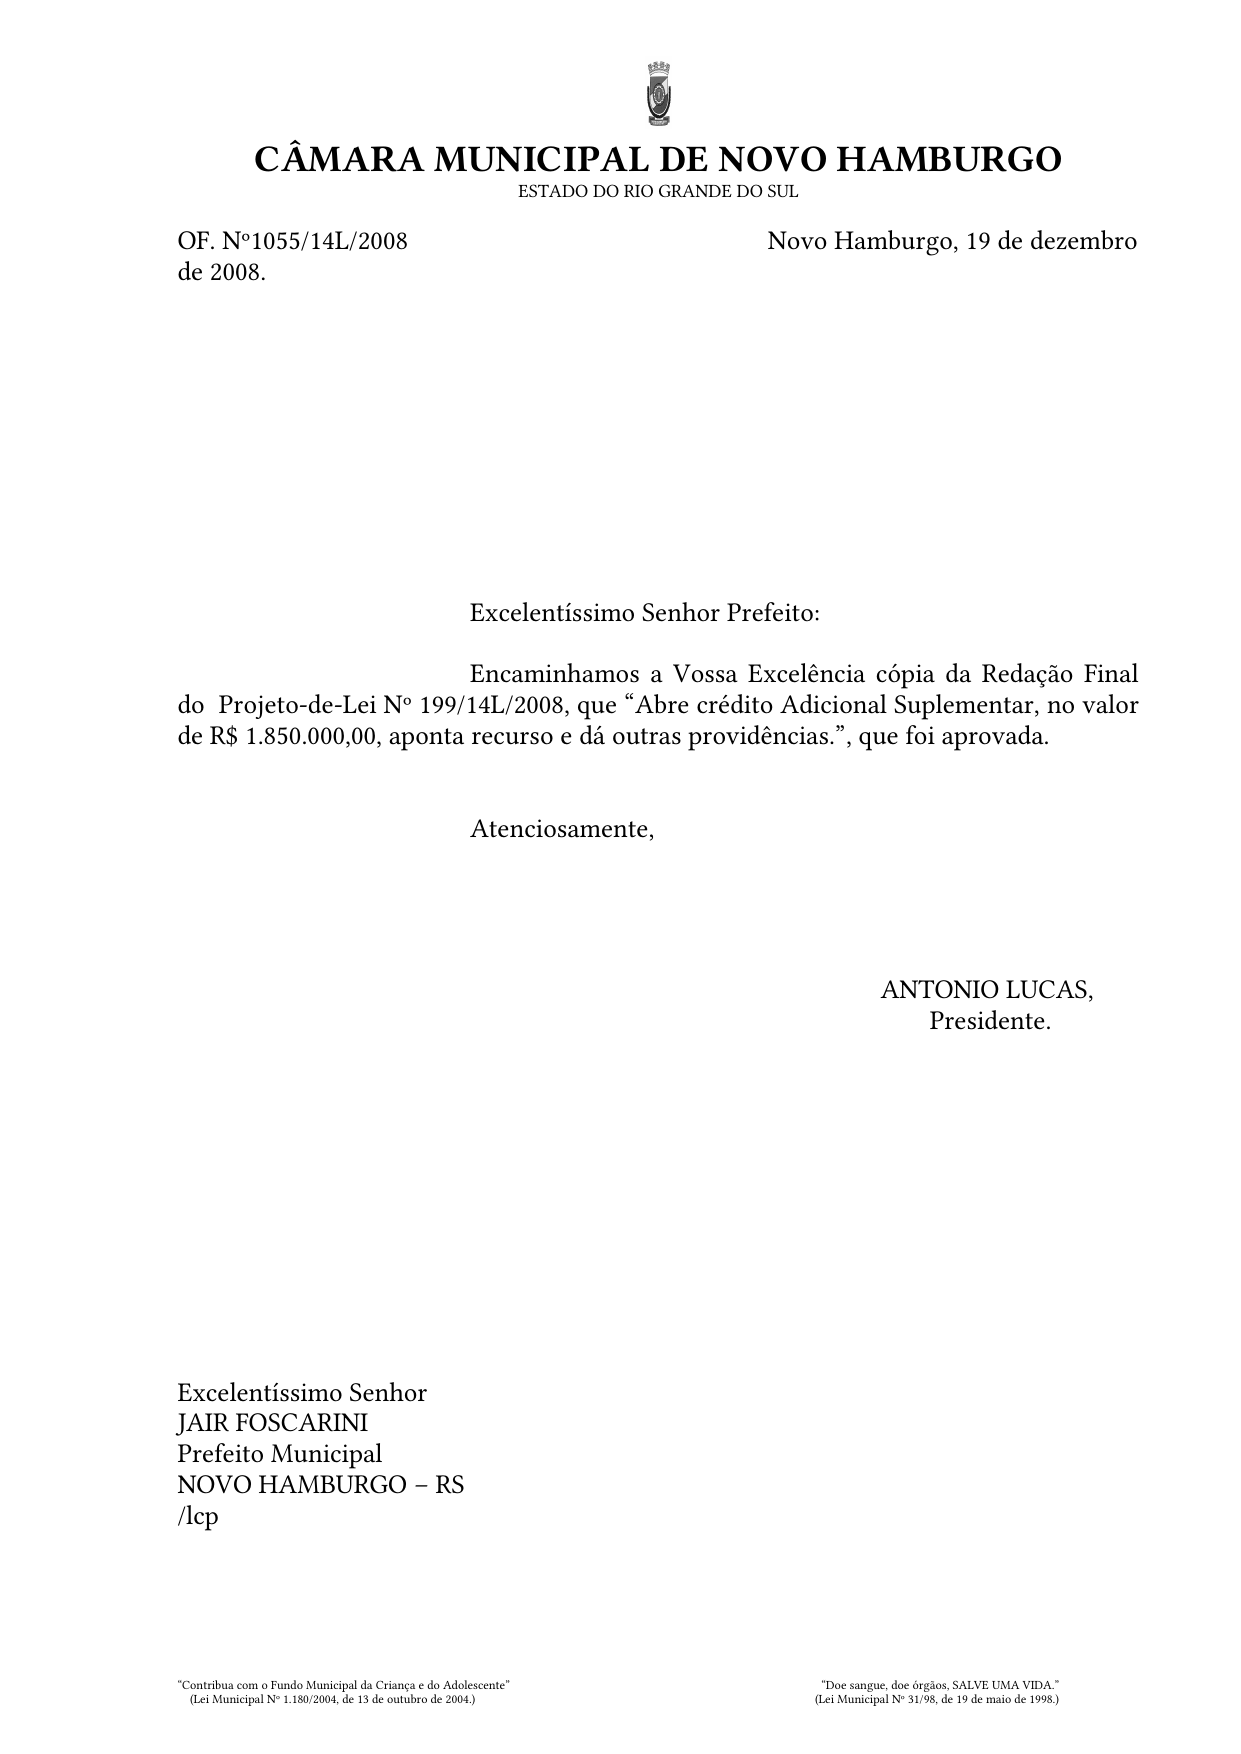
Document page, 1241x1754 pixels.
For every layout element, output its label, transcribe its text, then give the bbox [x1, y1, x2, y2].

text Excelentíssimo Senhor Prefeito: [177, 597, 1140, 628]
text Prefeito Municipal [177, 1438, 1140, 1469]
text /lcp [177, 1500, 1140, 1531]
text ANTONIO LUCAS, [177, 974, 1140, 1005]
text Excelentíssimo Senhor [177, 1377, 1140, 1408]
text JAIR FOSCARINI [177, 1408, 1140, 1438]
text NOVO HAMBURGO – RS [177, 1469, 1140, 1500]
text Atenciosamente, [177, 813, 1140, 844]
text OF. Nº1055/14L/2008 Novo Hamburgo, 19 de dezembro de 2008. [177, 226, 1140, 318]
text Encaminhamos a Vossa Excelência cópia da Redação Final do Projeto-de-Lei Nº 199/14L/2008, que “Abre crédito Adicional Suplementar, no valor de R$ 1.850.000,00, aponta recurso e dá outras providências.”, que foi aprovada. [177, 659, 1140, 751]
text Presidente. [177, 1005, 1140, 1036]
